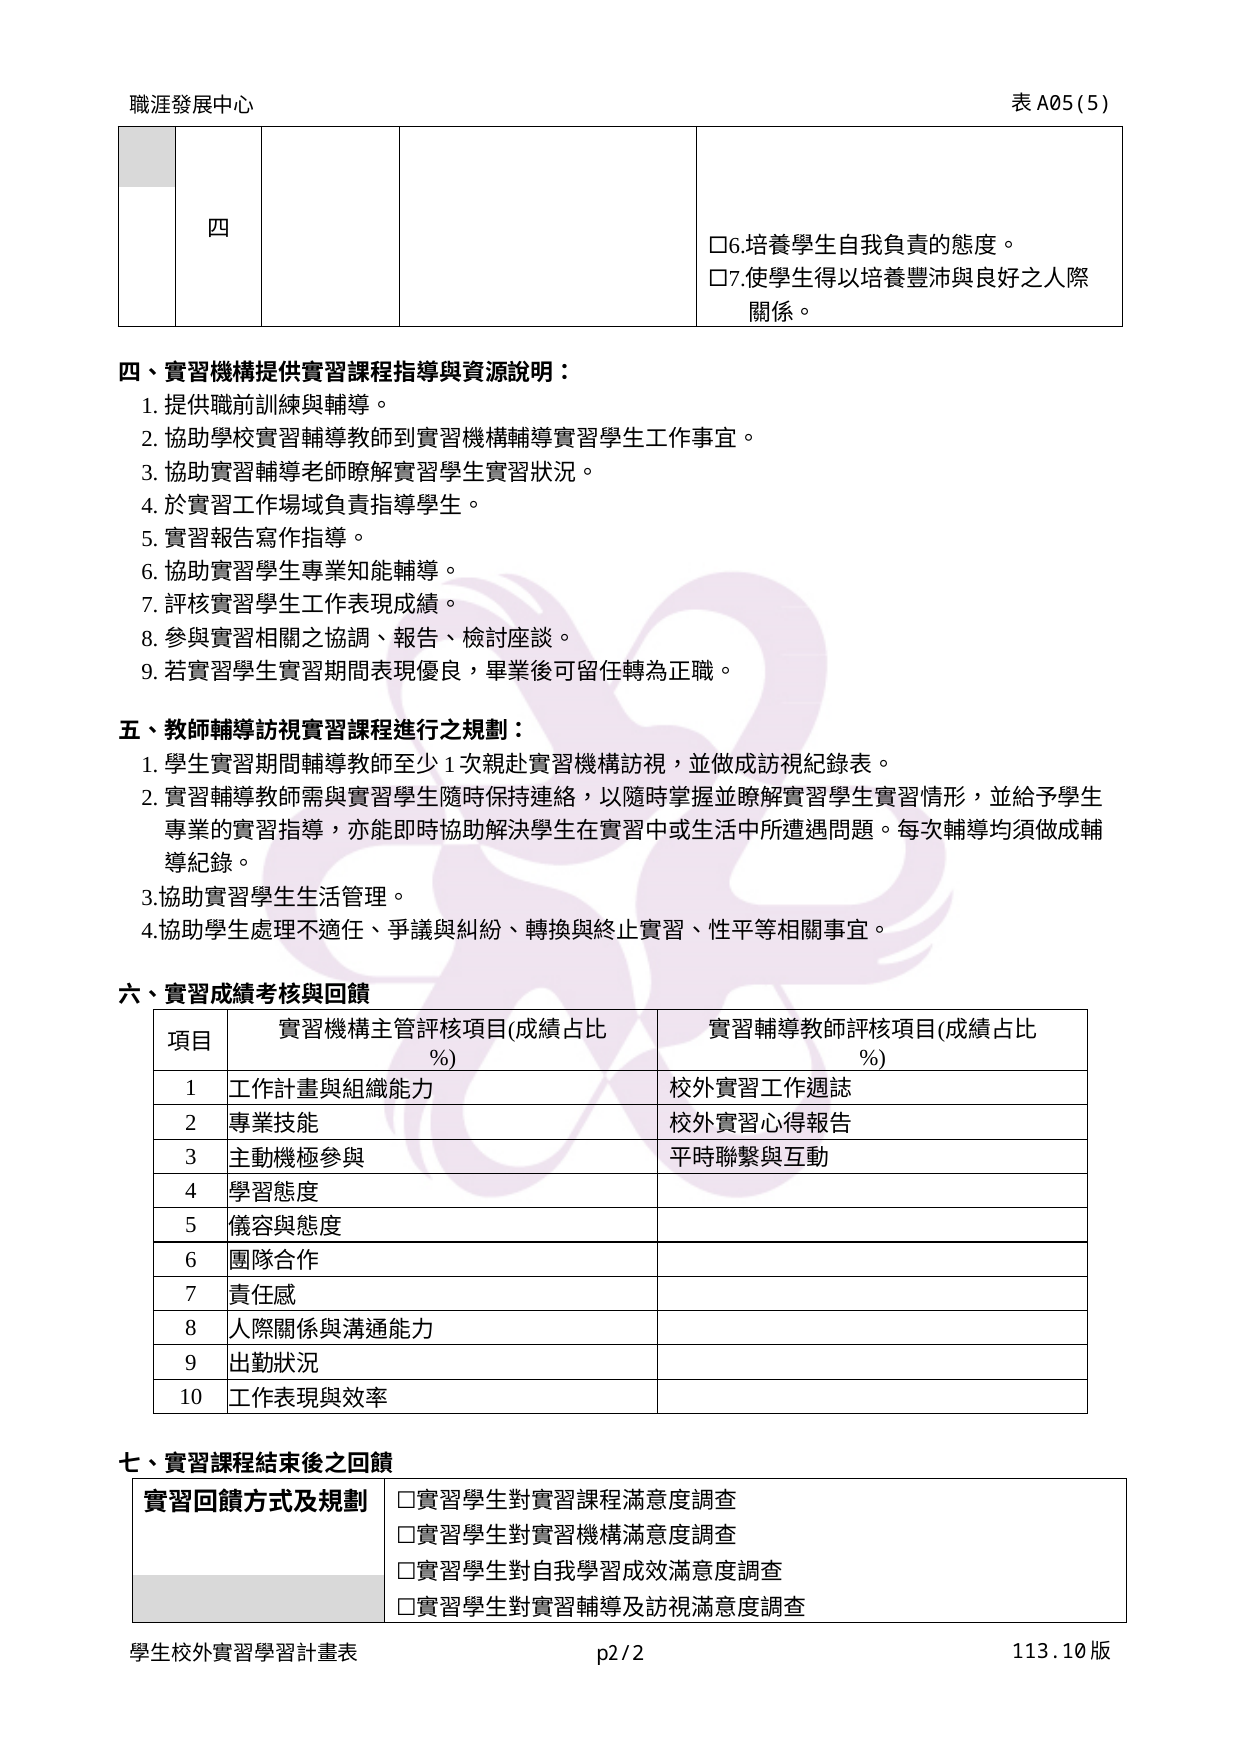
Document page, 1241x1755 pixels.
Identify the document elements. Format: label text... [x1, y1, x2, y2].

table_header ☐實習學生對實習課程滿意度調查 ☐實習學生對實習機構滿意度調查 ☐實習學生對自我學習成效滿意度調查 ☐實習學生對實習輔導及訪視滿意度調查 [385, 1479, 1126, 1622]
table_cell [400, 127, 696, 187]
table_cell 1.提供學生所學直接相關的經驗，以落實理論與實務密切結合。 2.擴大學生視野，並強化學生專業知能。 3.培育學生解決問題能力。 4.提升學生團隊合作及資源整合能力。 5.使學生得依所學協助實習機構之業務處理。 6.培養學生自我負責的態度。 7.使學生得以培養豐沛與良好之人際關係。 8.使學生瞭解產業趨勢，有助從中啟發就業志趣。 9.其他 [697, 127, 1122, 187]
table_cell 四 [176, 127, 261, 187]
table_header 實習課程內容規劃 [119, 127, 175, 187]
table_cell [262, 127, 399, 187]
table_header 實習回饋方式及規劃 [133, 1575, 384, 1622]
